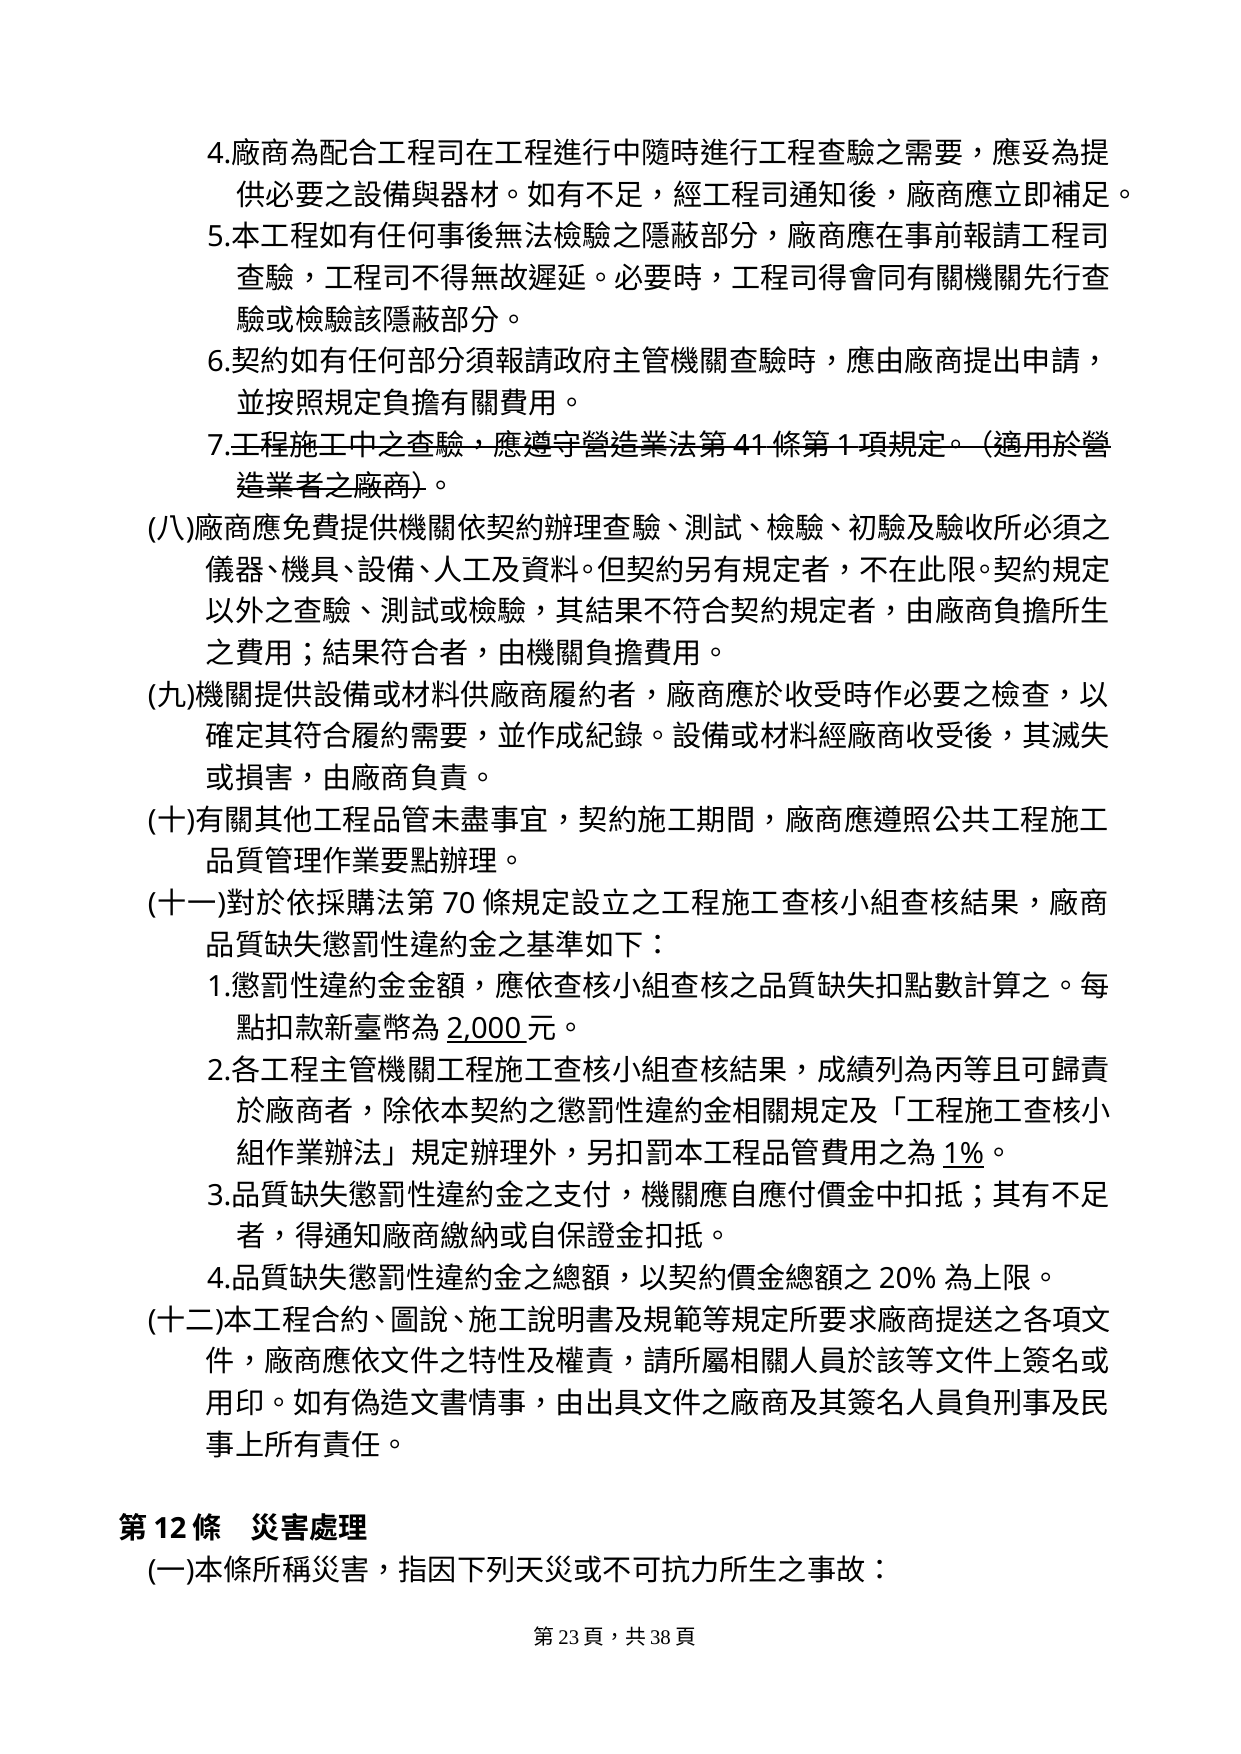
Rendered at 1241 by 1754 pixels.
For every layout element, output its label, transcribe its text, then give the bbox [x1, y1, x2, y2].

text 7.工程施工中之查驗，應遵守營造業法第41條第1項規定。（適用於營造業者之廠商）。 [207, 422, 1110, 505]
text 5.本工程如有任何事後無法檢驗之隱蔽部分，廠商應在事前報請工程司查驗，工程司不得無故遲延。必要時，工程司得會同有關機關先行查驗或檢驗該隱蔽部分。 [207, 213, 1110, 338]
text 2.各工程主管機關工程施工查核小組查核結果，成績列為丙等且可歸責於廠商者，除依本契約之懲罰性違約金相關規定及「工程施工查核小組作業辦法」規定辦理外，另扣罰本工程品管費用之為 1%。 [207, 1047, 1110, 1172]
text 4.廠商為配合工程司在工程進行中隨時進行工程查驗之需要，應妥為提供必要之設備與器材。如有不足，經工程司通知後，廠商應立即補足。 [207, 130, 1110, 213]
text 4.品質缺失懲罰性違約金之總額，以契約價金總額之20% 為上限。 [207, 1255, 1110, 1297]
text 第12條 災害處理 [118, 1505, 1110, 1547]
text (十二)本工程合約、圖說、施工說明書及規範等規定所要求廠商提送之各項文件，廠商應依文件之特性及權責，請所屬相關人員於該等文件上簽名或用印。如有偽造文書情事，由出具文件之廠商及其簽名人員負刑事及民事上所有責任。 [148, 1297, 1110, 1463]
text (九)機關提供設備或材料供廠商履約者，廠商應於收受時作必要之檢查，以確定其符合履約需要，並作成紀錄。設備或材料經廠商收受後，其滅失或損害，由廠商負責。 [148, 672, 1110, 797]
text 3.品質缺失懲罰性違約金之支付，機關應自應付價金中扣抵；其有不足者，得通知廠商繳納或自保證金扣抵。 [207, 1172, 1110, 1255]
text (八)廠商應免費提供機關依契約辦理查驗、測試、檢驗、初驗及驗收所必須之儀器、機具、設備、人工及資料。但契約另有規定者，不在此限。契約規定以外之查驗、測試或檢驗，其結果不符合契約規定者，由廠商負擔所生之費用；結果符合者，由機關負擔費用。 [148, 505, 1110, 672]
text 1.懲罰性違約金金額，應依查核小組查核之品質缺失扣點數計算之。每點扣款新臺幣為2,000元。 [207, 963, 1110, 1047]
text (十一)對於依採購法第70條規定設立之工程施工查核小組查核結果，廠商品質缺失懲罰性違約金之基準如下： [148, 880, 1110, 963]
text 6.契約如有任何部分須報請政府主管機關查驗時，應由廠商提出申請，並按照規定負擔有關費用。 [207, 338, 1110, 422]
text (一)本條所稱災害，指因下列天災或不可抗力所生之事故： [148, 1547, 1110, 1588]
text (十)有關其他工程品管未盡事宜，契約施工期間，廠商應遵照公共工程施工品質管理作業要點辦理。 [148, 797, 1110, 880]
